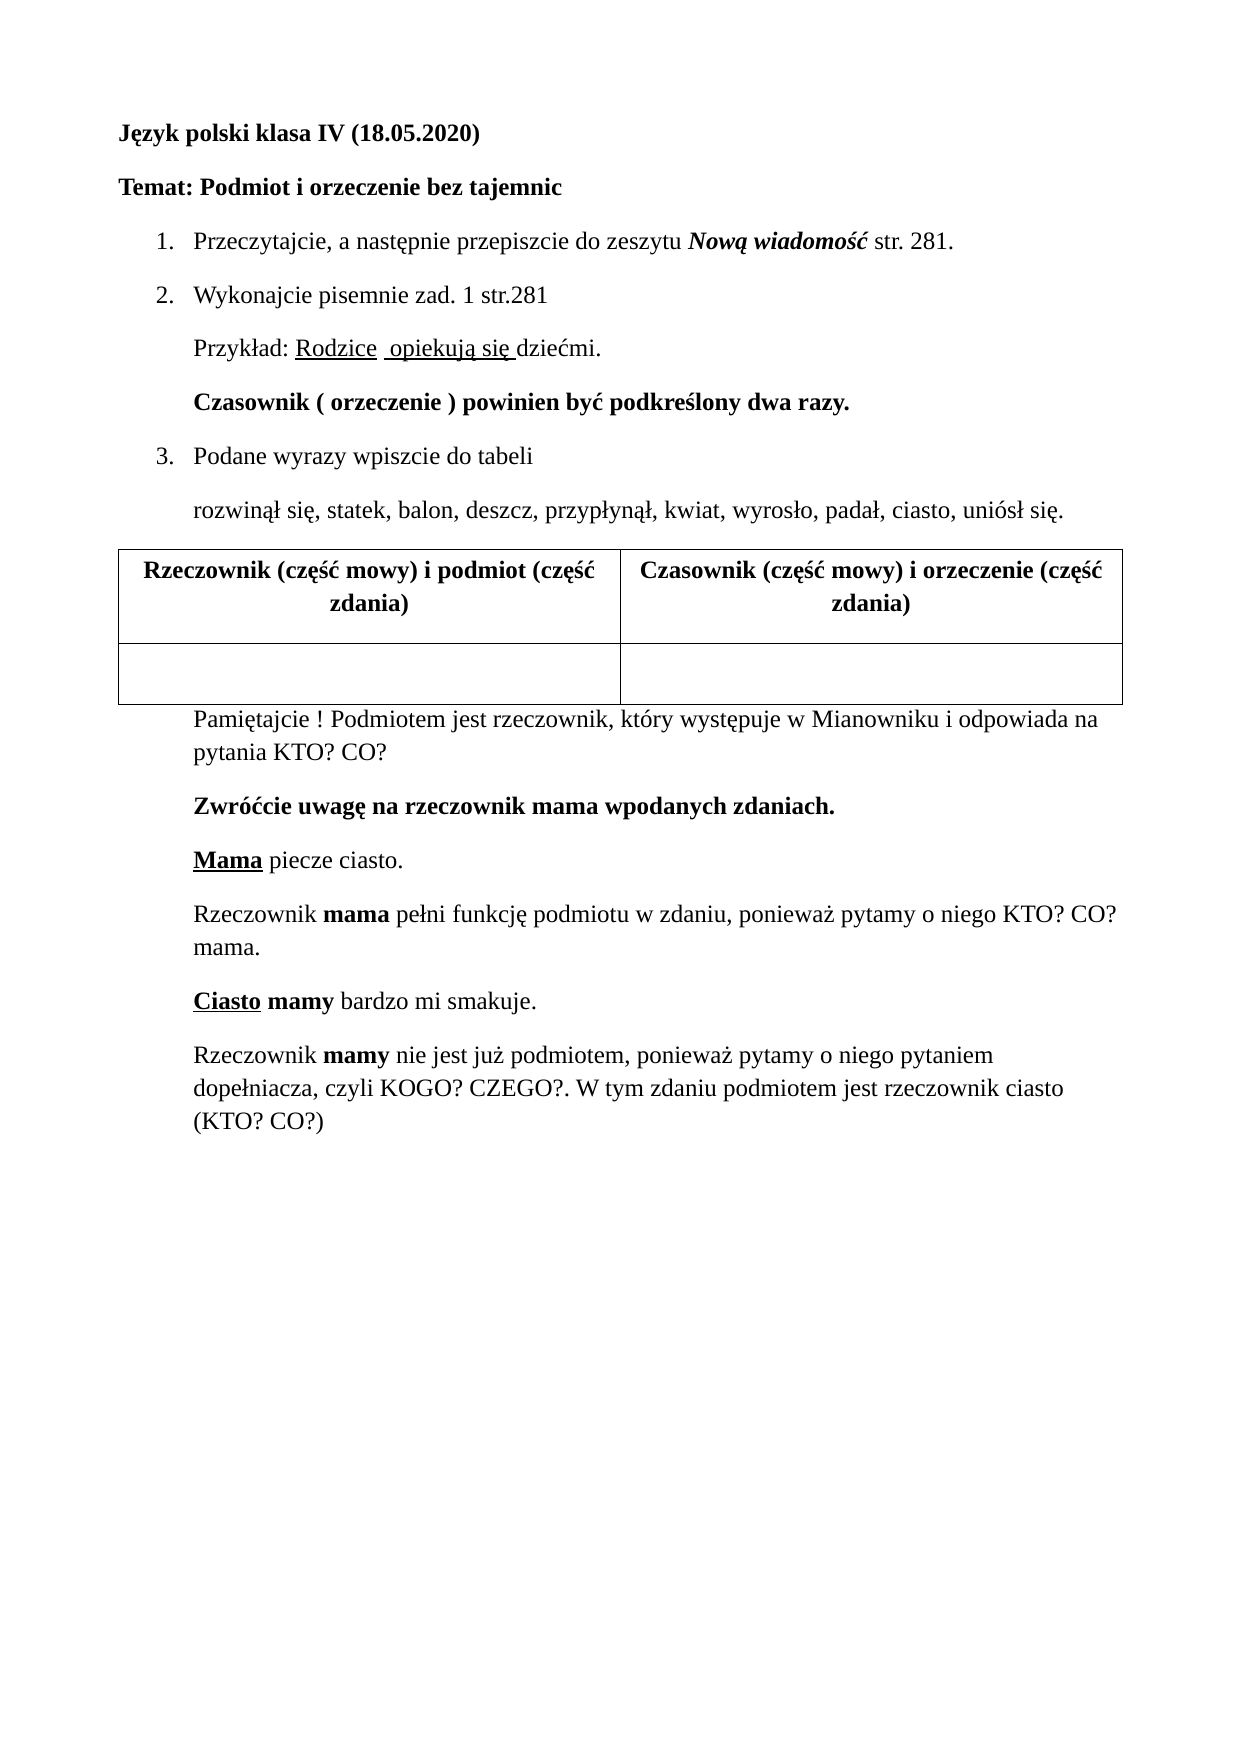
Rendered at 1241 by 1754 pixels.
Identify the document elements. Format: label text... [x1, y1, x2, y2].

list Rzeczownik mama pełni funkcję podmiotu w zdaniu, ponieważ pytamy o niego KTO? CO? mama. [156, 899, 1122, 961]
list Przykład: Rodzice opiekują się dziećmi. [156, 333, 1122, 362]
table_cell [119, 644, 620, 704]
list Zwróćcie uwagę na rzeczownik mama wpodanych zdaniach. [156, 791, 1122, 820]
list Mama piecze ciasto. [156, 845, 1122, 874]
text Język polski klasa IV (18.05.2020) [118, 118, 1122, 147]
list Wykonajcie pisemnie zad. 1 str.281 [156, 280, 1122, 308]
list rozwinął się, statek, balon, deszcz, przypłynął, kwiat, wyrosło, padał, ciasto, uniósł się. [156, 495, 1122, 524]
list Pamiętajcie ! Podmiotem jest rzeczownik, który występuje w Mianowniku i odpowiada na pytania KTO? CO? [156, 705, 1122, 766]
table_cell [621, 644, 1122, 704]
list Przeczytajcie, a następnie przepiszcie do zeszytu Nową wiadomość str. 281. [156, 226, 1122, 254]
text Temat: Podmiot i orzeczenie bez tajemnic [118, 172, 1122, 201]
list Ciasto mamy bardzo mi smakuje. [156, 986, 1122, 1014]
list Rzeczownik mamy nie jest już podmiotem, ponieważ pytamy o niego pytaniem dopełniacza, czyli KOGO? CZEGO?. W tym zdaniu podmiotem jest rzeczownik ciasto (KTO? CO?) [156, 1040, 1122, 1134]
table_header Rzeczownik (część mowy) i podmiot (część zdania) [119, 550, 620, 643]
list Czasownik ( orzeczenie ) powinien być podkreślony dwa razy. [156, 387, 1122, 416]
list Podane wyrazy wpiszcie do tabeli [156, 441, 1122, 470]
table_header Czasownik (część mowy) i orzeczenie (część zdania) [621, 550, 1122, 643]
